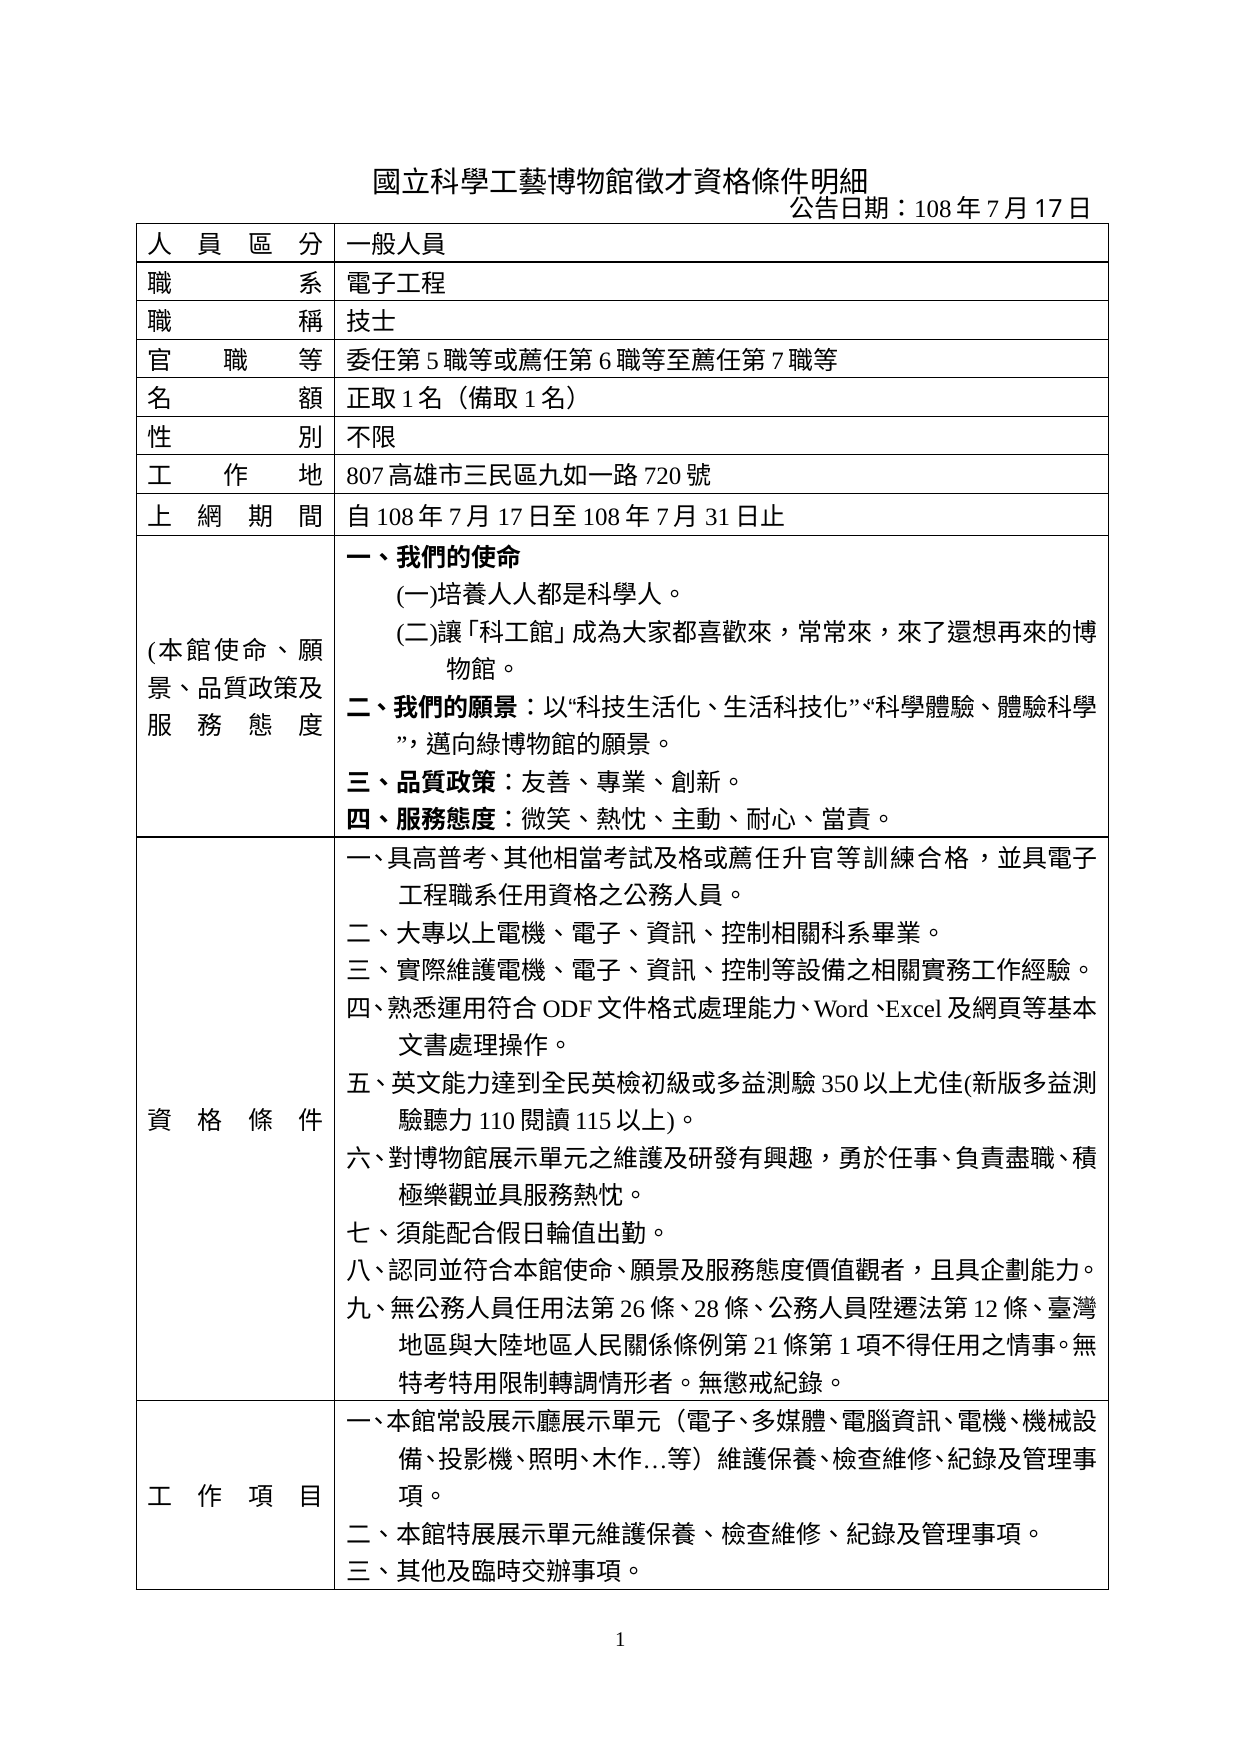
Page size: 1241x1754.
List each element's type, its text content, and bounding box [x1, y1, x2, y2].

table_cell 不限 [335, 417, 1108, 454]
table_cell 官職等 [137, 340, 334, 377]
text 國立科學工藝博物館徵才資格條件明細 [148, 173, 1092, 198]
table_cell 電子工程 [335, 263, 1108, 300]
table_header 一般人員 [335, 224, 1108, 261]
table_cell (本館使命、願景、品質政策及服務態度 [137, 536, 334, 836]
table_cell 委任第5職等或薦任第6職等至薦任第7職等 [335, 340, 1108, 377]
table_cell 自108年7月 17日至108年 7月 31日止 [335, 494, 1108, 535]
table_cell 性別 [137, 417, 334, 454]
text 公告日期：108年7月17日 [148, 198, 1092, 223]
table_cell 上網期間 [137, 494, 334, 535]
table_cell 正取1名（備取1名） [335, 378, 1108, 416]
table_cell 807高雄市三民區九如一路720號 [335, 455, 1108, 493]
table_cell 一、我們的使命 (一)培養人人都是科學人。 (二)讓「科工館」成為大家都喜歡來，常常來，來了還想再來的博物館。 二、我們的願景：以“科技生活化、生活科技化”、“科學體驗、體驗科學”，邁向綠博物館的願景。 三、品質政策：友善、專業、創新。 四、服務態度：微笑、熱忱、主動、耐心、當責。 [335, 536, 1108, 836]
table_cell 一、具高普考、其他相當考試及格或薦任升官等訓練合格，並具電子工程職系任用資格之公務人員。 二、大專以上電機、電子、資訊、控制相關科系畢業。 三、實際維護電機、電子、資訊、控制等設備之相關實務工作經驗。 四、熟悉運用符合ODF文件格式處理能力、Word、Excel及網頁等基本文書處理操作。 五、英文能力達到全民英檢初級或多益測驗350以上尤佳(新版多益測驗聽力110閱讀115以上)。 六、對博物館展示單元之維護及研發有興趣，勇於任事、負責盡職、積極樂觀並具服務熱忱。 七、須能配合假日輪值出勤。 八、認同並符合本館使命、願景及服務態度價值觀者，且具企劃能力。 九、無公務人員任用法第26條、28條、公務人員陞遷法第12條、臺灣地區與大陸地區人民關係條例第21條第1項不得任用之情事。無特考特用限制轉調情形者。無懲戒紀錄。 [335, 838, 1108, 1400]
table_cell 職系 [137, 263, 334, 300]
table_cell 工作項目 [137, 1401, 334, 1588]
table_cell 工作地 [137, 455, 334, 493]
table_cell 名額 [137, 378, 334, 416]
table_cell 一、本館常設展示廳展示單元（電子、多媒體、電腦資訊、電機、機械設備、投影機、照明、木作…等）維護保養、檢查維修、紀錄及管理事項。 二、本館特展展示單元維護保養、檢查維修、紀錄及管理事項。 三、其他及臨時交辦事項。 [335, 1401, 1108, 1588]
table_cell 資格條件 [137, 838, 334, 1400]
table_cell 技士 [335, 301, 1108, 338]
table_header 人員區分 [137, 224, 334, 261]
table_cell 職稱 [137, 301, 334, 338]
